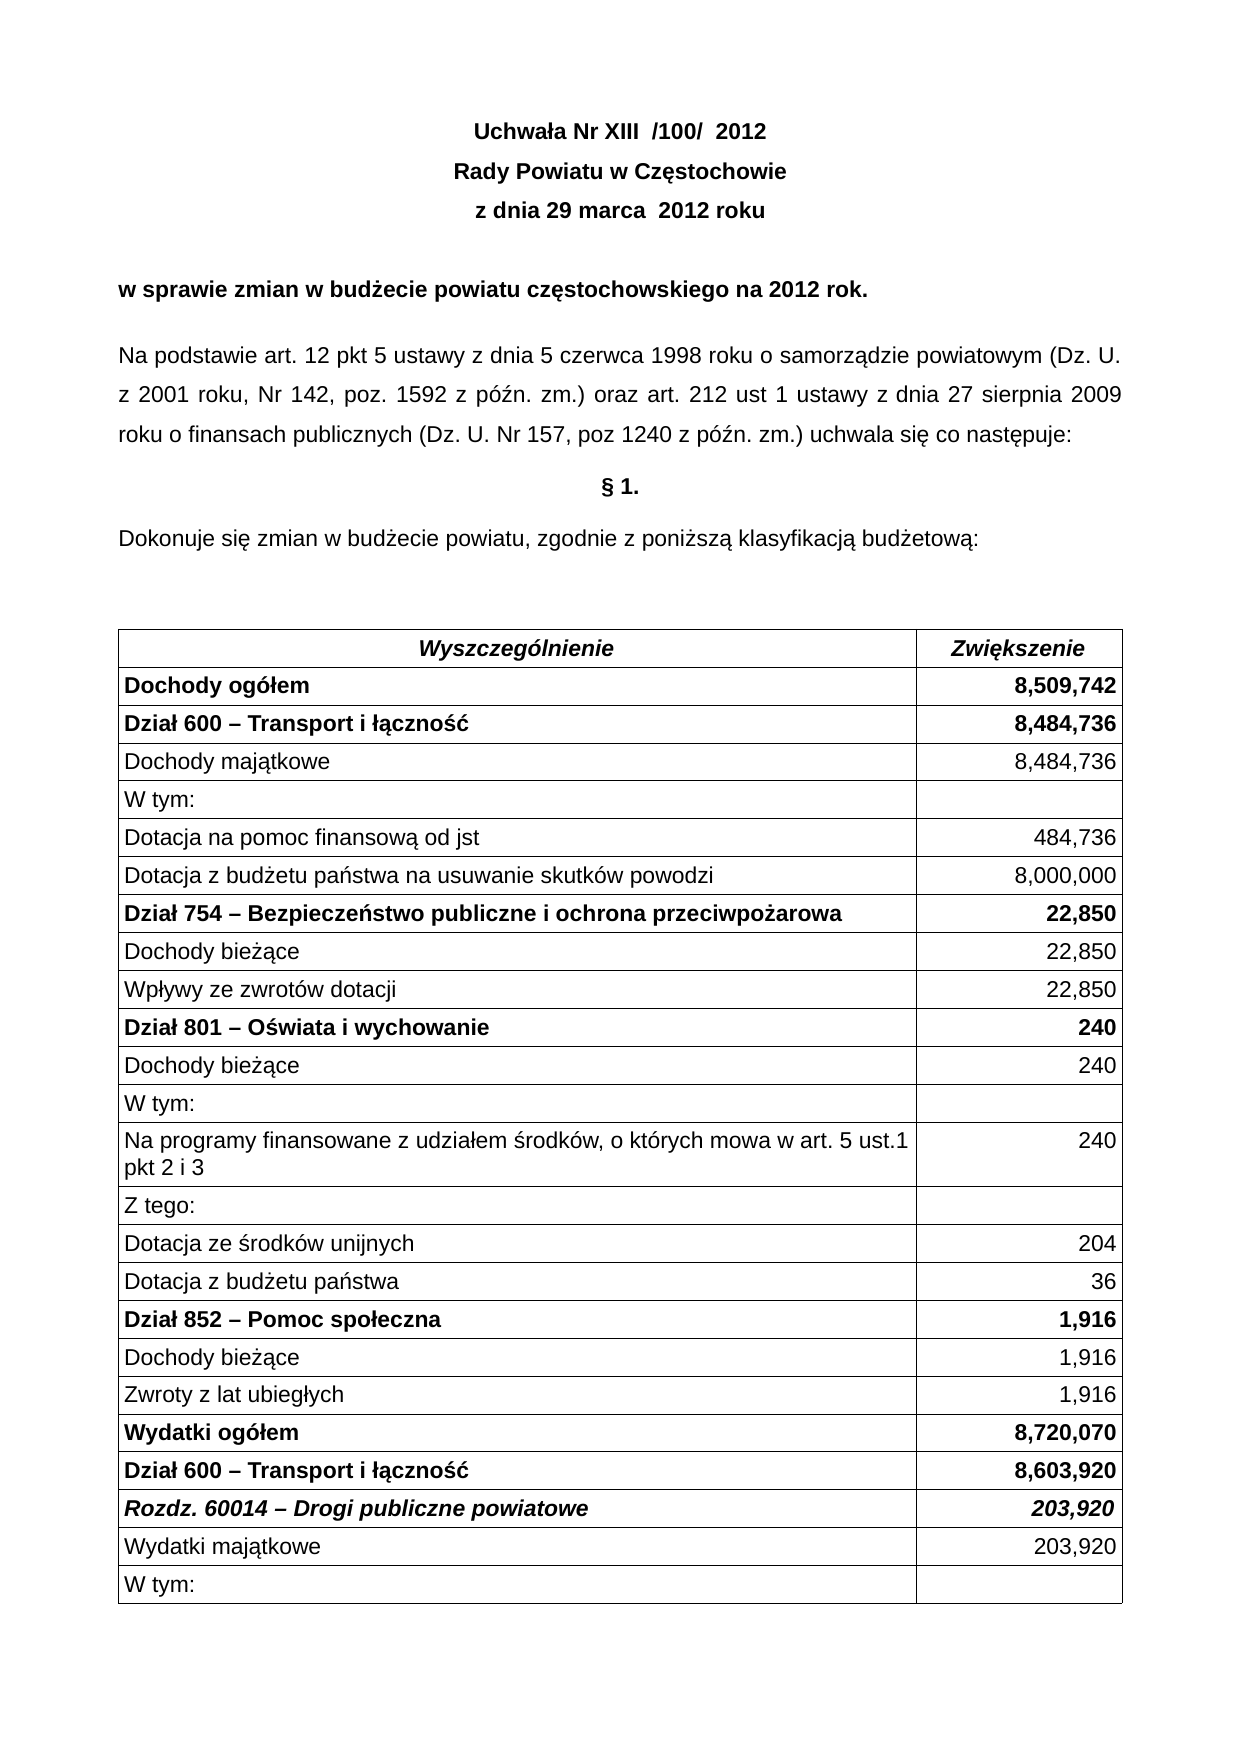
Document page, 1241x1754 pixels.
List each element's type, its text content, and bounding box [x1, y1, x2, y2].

table_cell Dotacja z budżetu państwa na usuwanie skutków powodzi [119, 857, 916, 894]
table_cell W tym: [119, 1566, 916, 1603]
table_cell 22 850 [917, 933, 1122, 970]
table_cell Dział 801 – Oświata i wychowanie [119, 1009, 916, 1046]
table_cell Dotacja z budżetu państwa [119, 1263, 916, 1300]
text z dnia 29 marca 2012 roku [118, 197, 1122, 223]
table_cell 8 509 742 [917, 668, 1122, 704]
table_cell 240 [917, 1009, 1122, 1046]
text Na podstawie art. 12 pkt 5 ustawy z dnia 5 czerwca 1998 roku o samorządzie powiatowym (Dz. U. z 2001 roku, Nr 142, poz. 1592 z późn. zm.) oraz art. 212 ust 1 ustawy z dnia 27 sierpnia 2009 roku o finansach publicznych (Dz. U. Nr 157, poz 1240 z późn. zm.) uchwala się co następuje: [118, 342, 1122, 447]
table_cell Zwroty z lat ubiegłych [119, 1377, 916, 1413]
table_cell Wydatki majątkowe [119, 1528, 916, 1565]
table_cell 36 [917, 1263, 1122, 1300]
table_cell Wpływy ze zwrotów dotacji [119, 971, 916, 1008]
table_header Zwiększenie [917, 630, 1122, 667]
table_cell Dział 600 – Transport i łączność [119, 706, 916, 742]
text Uchwała Nr XIII /100/ 2012 [118, 118, 1122, 144]
table_cell 1 916 [917, 1301, 1122, 1338]
table_cell W tym: [119, 781, 916, 818]
table_cell 8 000 000 [917, 857, 1122, 894]
table_cell Dochody bieżące [119, 1339, 916, 1376]
table_cell 203 920 [917, 1490, 1122, 1527]
text Dokonuje się zmian w budżecie powiatu, zgodnie z poniższą klasyfikacją budżetową: [118, 525, 1122, 551]
table_cell 240 [917, 1047, 1122, 1084]
table_cell 240 [917, 1123, 1122, 1186]
table_cell Dochody majątkowe [119, 744, 916, 780]
text Rady Powiatu w Częstochowie [118, 158, 1122, 184]
table_cell [917, 781, 1122, 818]
table_cell Dział 852 – Pomoc społeczna [119, 1301, 916, 1338]
table_cell [917, 1085, 1122, 1122]
table_cell 204 [917, 1225, 1122, 1262]
table_cell Dotacja na pomoc finansową od jst [119, 819, 916, 856]
table_cell Dotacja ze środków unijnych [119, 1225, 916, 1262]
table_cell Rozdz. 60014 – Drogi publiczne powiatowe [119, 1490, 916, 1527]
table_cell Dochody bieżące [119, 1047, 916, 1084]
table_cell Z tego: [119, 1187, 916, 1224]
table_cell Na programy finansowane z udziałem środków, o których mowa w art. 5 ust.1 pkt 2 i 3 [119, 1123, 916, 1186]
table_cell W tym: [119, 1085, 916, 1122]
table_cell Dział 754 – Bezpieczeństwo publiczne i ochrona przeciwpożarowa [119, 895, 916, 932]
table_cell 8 720 070 [917, 1415, 1122, 1451]
table_cell Dochody ogółem [119, 668, 916, 704]
table_cell 22 850 [917, 895, 1122, 932]
table_cell 8 603 920 [917, 1452, 1122, 1489]
table_cell 484 736 [917, 819, 1122, 856]
table_cell Wydatki ogółem [119, 1415, 916, 1451]
table_header Wyszczególnienie [119, 630, 916, 667]
table_cell Dział 600 – Transport i łączność [119, 1452, 916, 1489]
table_cell 1 916 [917, 1339, 1122, 1376]
table_cell Dochody bieżące [119, 933, 916, 970]
table_cell 8 484 736 [917, 706, 1122, 742]
table_cell 1 916 [917, 1377, 1122, 1413]
table_cell 8 484 736 [917, 744, 1122, 780]
table_cell 203 920 [917, 1528, 1122, 1565]
table_cell [917, 1566, 1122, 1603]
text w sprawie zmian w budżecie powiatu częstochowskiego na 2012 rok. [118, 276, 1122, 302]
text § 1. [118, 473, 1122, 499]
table_cell 22 850 [917, 971, 1122, 1008]
table_cell [917, 1187, 1122, 1224]
